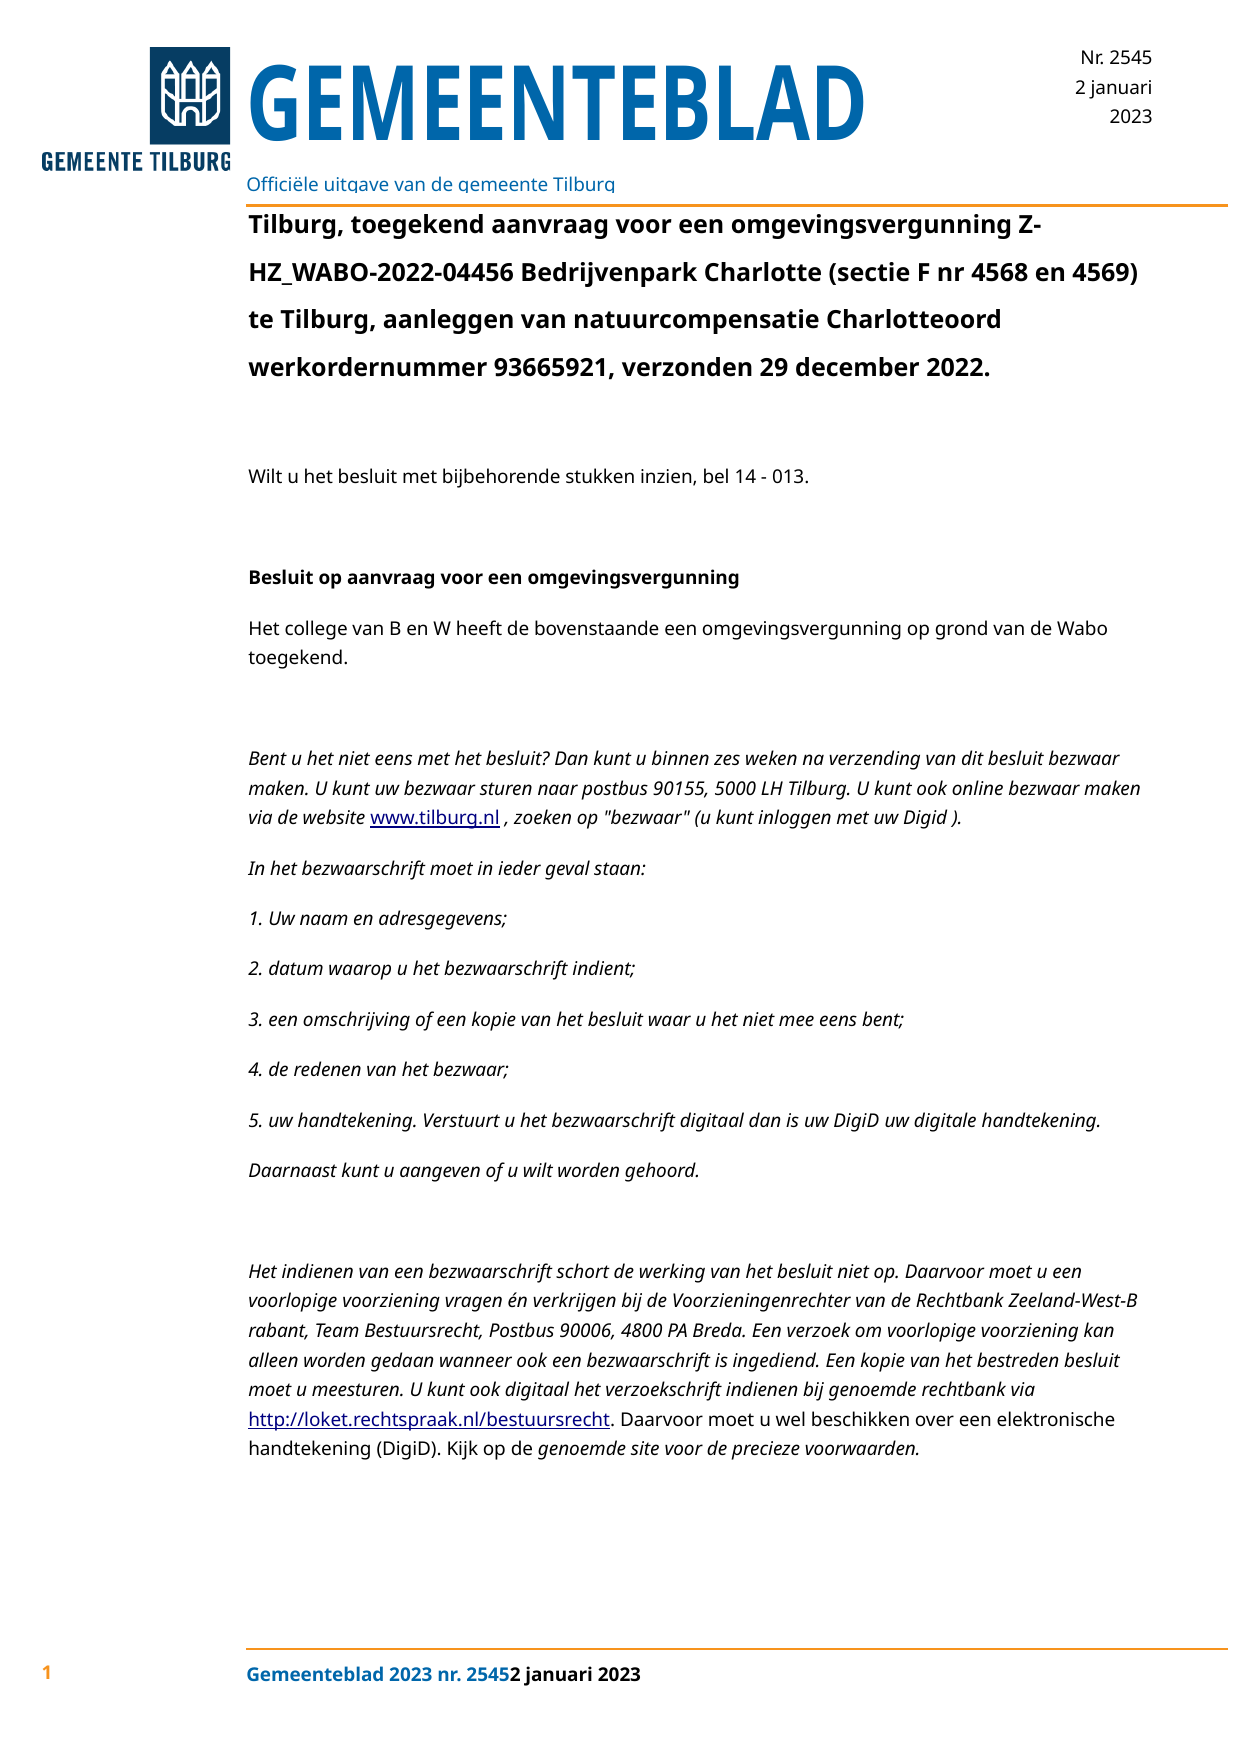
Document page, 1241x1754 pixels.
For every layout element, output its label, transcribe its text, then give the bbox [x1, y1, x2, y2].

text Besluit op aanvraag voor een omgevingsvergunning [248, 564, 1152, 590]
text 3. een omschrijving of een kopie van het besluit waar u het niet mee eens bent; [248, 1006, 1152, 1032]
text Tilburg, toegekend aanvraag voor een omgevingsvergunning Z-HZ_WABO-2022-04456 Bedrijvenpark Charlotte (sectie F nr 4568 en 4569) te Tilburg, aanleggen van natuurcompensatie Charlotteoord werkordernummer 93665921, verzonden 29 december 2022. [248, 207, 1152, 384]
text Wilt u het besluit met bijbehorende stukken inzien, bel 14 - 013. [248, 463, 1152, 489]
text 1. Uw naam en adresgegevens; [248, 905, 1152, 931]
text In het bezwaarschrift moet in ieder geval staan: [248, 855, 1152, 881]
text Het indienen van een bezwaarschrift schort de werking van het besluit niet op. Daarvoor moet u een voorlopige voorziening vragen én verkrijgen bij de Voorzieningenrechter van de Rechtbank Zeeland-West-B rabant, Team Bestuursrecht, Postbus 90006, 4800 PA Breda. Een verzoek om voorlopige voorziening kan alleen worden gedaan wanneer ook een bezwaarschrift is ingediend. Een kopie van het bestreden besluit moet u meesturen. U kunt ook digitaal het verzoekschrift indienen bij genoemde rechtbank via http://loket.rechtspraak.nl/bestuursrecht. Daarvoor moet u wel beschikken over een elektronische handtekening (DigiD). Kijk op de genoemde site voor de precieze voorwaarden. [248, 1258, 1152, 1461]
text Bent u het niet eens met het besluit? Dan kunt u binnen zes weken na verzending van dit besluit bezwaar maken. U kunt uw bezwaar sturen naar postbus 90155, 5000 LH Tilburg. U kunt ook online bezwaar maken via de website www.tilburg.nl , zoeken op "bezwaar" (u kunt inloggen met uw Digid ). [248, 745, 1152, 830]
text Het college van B en W heeft de bovenstaande een omgevingsvergunning op grond van de Wabo toegekend. [248, 615, 1152, 670]
text 2. datum waarop u het bezwaarschrift indient; [248, 956, 1152, 981]
picture [41, 47, 231, 172]
text 5. uw handtekening. Verstuurt u het bezwaarschrift digitaal dan is uw DigiD uw digitale handtekening. [248, 1107, 1152, 1133]
text 4. de redenen van het bezwaar; [248, 1056, 1152, 1082]
text Daarnaast kunt u aangeven of u wilt worden gehoord. [248, 1157, 1152, 1183]
